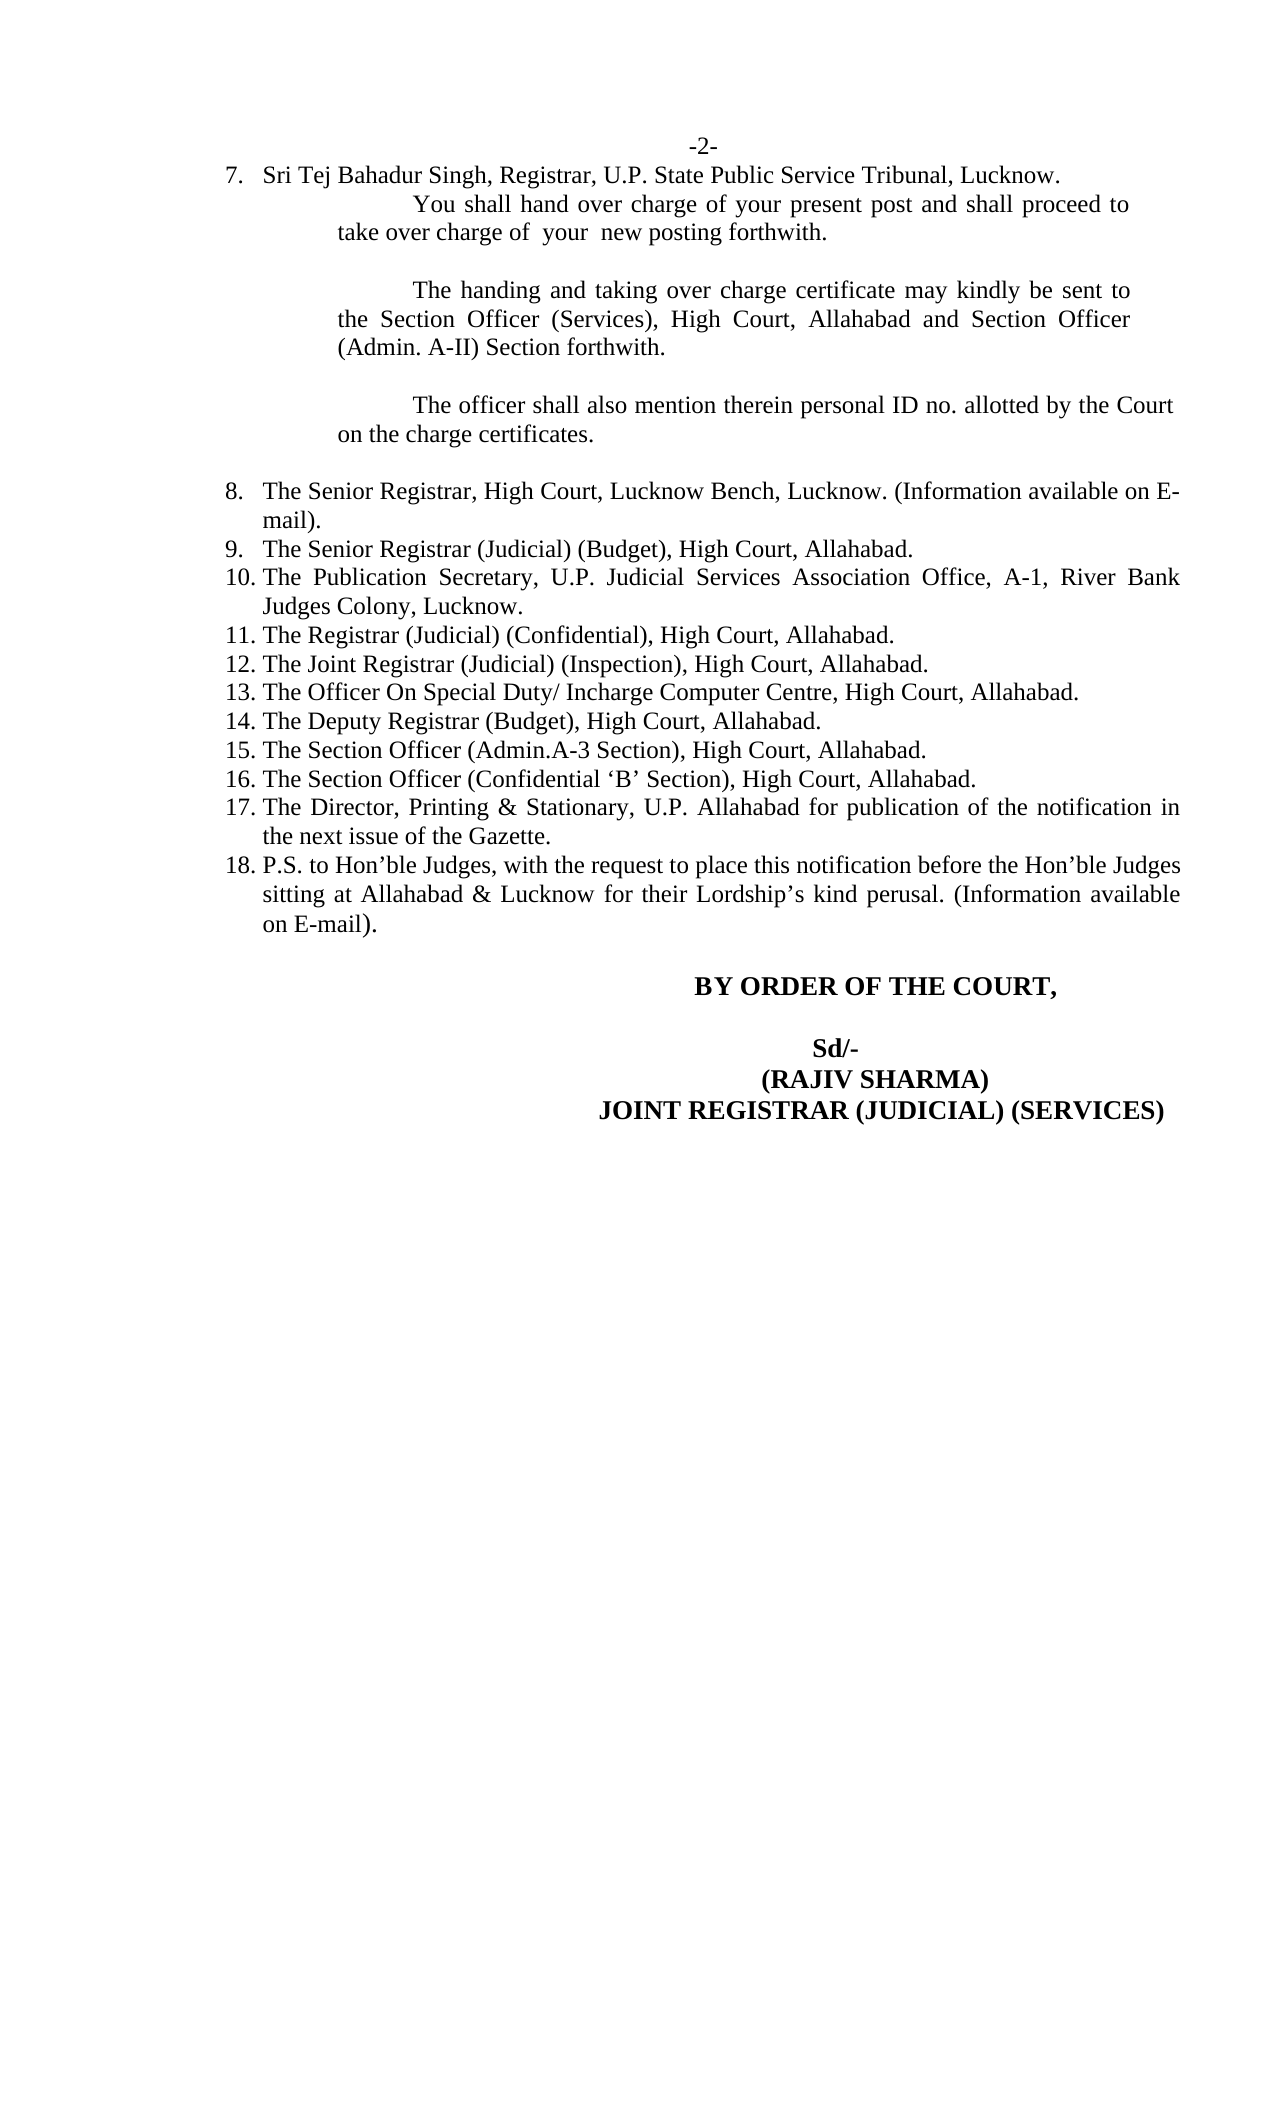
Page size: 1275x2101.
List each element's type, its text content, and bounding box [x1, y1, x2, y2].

text The handing and taking over charge certificate may kindly be sent to the Section Officer (Services), High Court, Allahabad and Section Officer (Admin. A-II) Section forthwith. [300, 275, 1131, 361]
list The Section Officer (Confidential ‘B’ Section), High Court, Allahabad. [225, 764, 1181, 792]
list The Director, Printing & Stationary, U.P. Allahabad for publication of the notification in the next issue of the Gazette. [225, 792, 1181, 850]
list Sri Tej Bahadur Singh, Registrar, U.P. State Public Service Tribunal, Lucknow. [225, 160, 1181, 189]
list The Senior Registrar, High Court, Lucknow Bench, Lucknow. (Information available on E-mail). [225, 476, 1181, 534]
text -2- [225, 131, 1181, 160]
list The Officer On Special Duty/ Incharge Computer Centre, High Court, Allahabad. [225, 677, 1181, 706]
list BY ORDER OF THE COURT, [187, 970, 1181, 1001]
list P.S. to Hon’ble Judges, with the request to place this notification before the Hon’ble Judges sitting at Allahabad & Lucknow for their Lordship’s kind perusal. (Information available on E-mail). [225, 850, 1181, 939]
list The Section Officer (Admin.A-3 Section), High Court, Allahabad. [225, 735, 1181, 764]
list The Joint Registrar (Judicial) (Inspection), High Court, Allahabad. [225, 649, 1181, 677]
list The Registrar (Judicial) (Confidential), High Court, Allahabad. [225, 620, 1181, 649]
text The officer shall also mention therein personal ID no. allotted by the Court on the charge certificates. [225, 390, 1181, 447]
list The Senior Registrar (Judicial) (Budget), High Court, Allahabad. [225, 534, 1181, 562]
list The Deputy Registrar (Budget), High Court, Allahabad. [225, 706, 1181, 735]
text Sd/- [187, 1032, 1183, 1063]
list JOINT REGISTRAR (JUDICIAL) (SERVICES) [187, 1094, 1181, 1126]
list The Publication Secretary, U.P. Judicial Services Association Office, A-1, River Bank Judges Colony, Lucknow. [225, 562, 1181, 620]
text You shall hand over charge of your present post and shall proceed to take over charge of your new posting forthwith. [300, 189, 1130, 246]
text (RAJIV SHARMA) [187, 1063, 1181, 1094]
